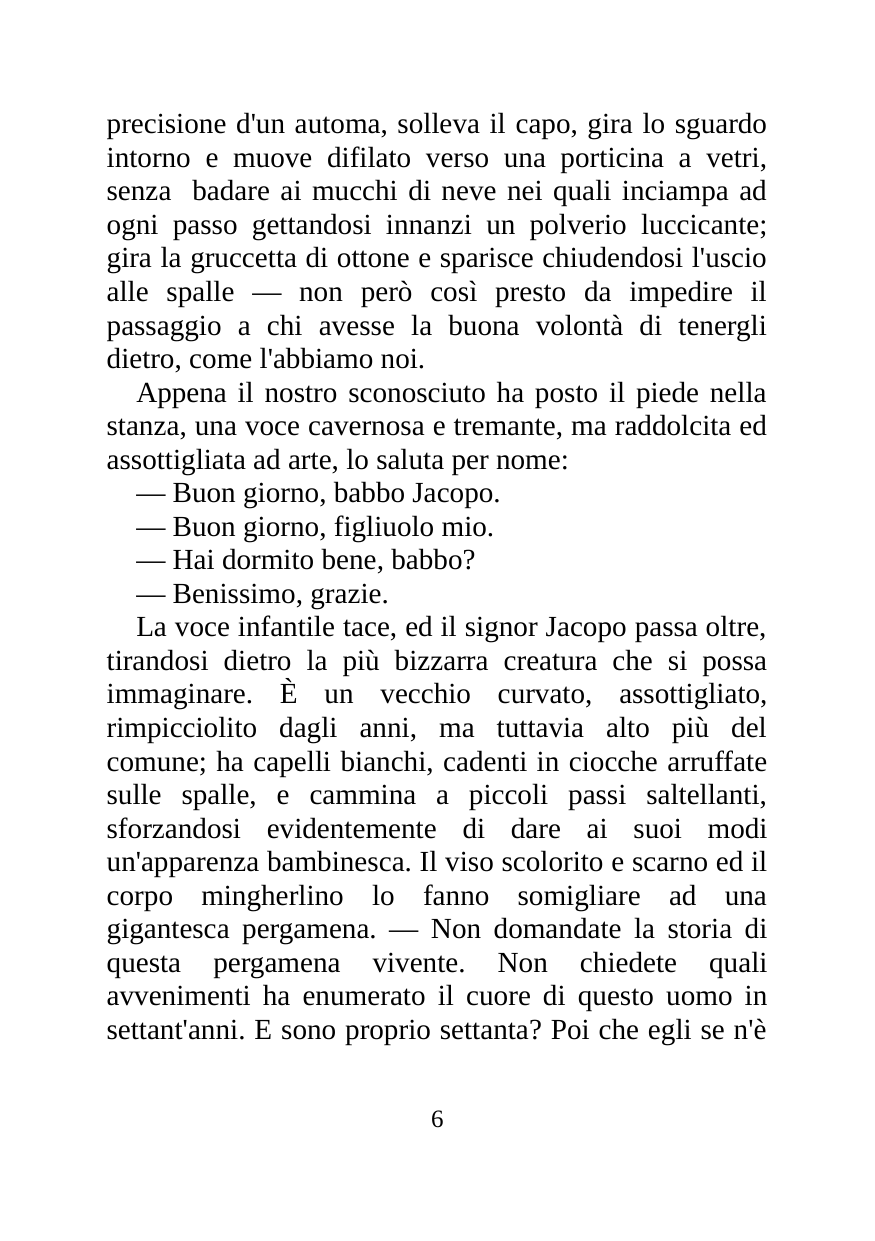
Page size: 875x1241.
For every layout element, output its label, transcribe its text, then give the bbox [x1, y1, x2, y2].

text La voce infantile tace, ed il signor Jacopo passa oltre, tirandosi dietro la più bizzarra creatura che si possa immaginare. È un vecchio curvato, assottigliato, rimpicciolito dagli anni, ma tuttavia alto più del comune; ha capelli bianchi, cadenti in ciocche arruffate sulle spalle, e cammina a piccoli passi saltellanti, sforzandosi evidentemente di dare ai suoi modi un'apparenza bambinesca. Il viso scolorito e scarno ed il corpo mingherlino lo fanno somigliare ad una gigantesca pergamena. — Non domandate la storia di questa pergamena vivente. Non chiedete quali avvenimenti ha enumerato il cuore di questo uomo in settant'anni. E sono proprio settanta? Poi che egli se n'è [106, 609, 768, 1046]
text — Hai dormito bene, babbo? [106, 542, 768, 576]
text — Buon giorno, figliuolo mio. [106, 509, 768, 542]
text Appena il nostro sconosciuto ha posto il piede nella stanza, una voce cavernosa e tremante, ma raddolcita ed assottigliata ad arte, lo saluta per nome: [106, 375, 768, 475]
text — Buon giorno, babbo Jacopo. [106, 475, 768, 509]
text — Benissimo, grazie. [106, 576, 768, 609]
text precisione d'un automa, solleva il capo, gira lo sguardo intorno e muove difilato verso una porticina a vetri, senza badare ai mucchi di neve nei quali inciampa ad ogni passo gettandosi innanzi un polverio luccicante; gira la gruccetta di ottone e sparisce chiudendosi l'uscio alle spalle — non però così presto da impedire il passaggio a chi avesse la buona volontà di tenergli dietro, come l'abbiamo noi. [106, 106, 768, 375]
